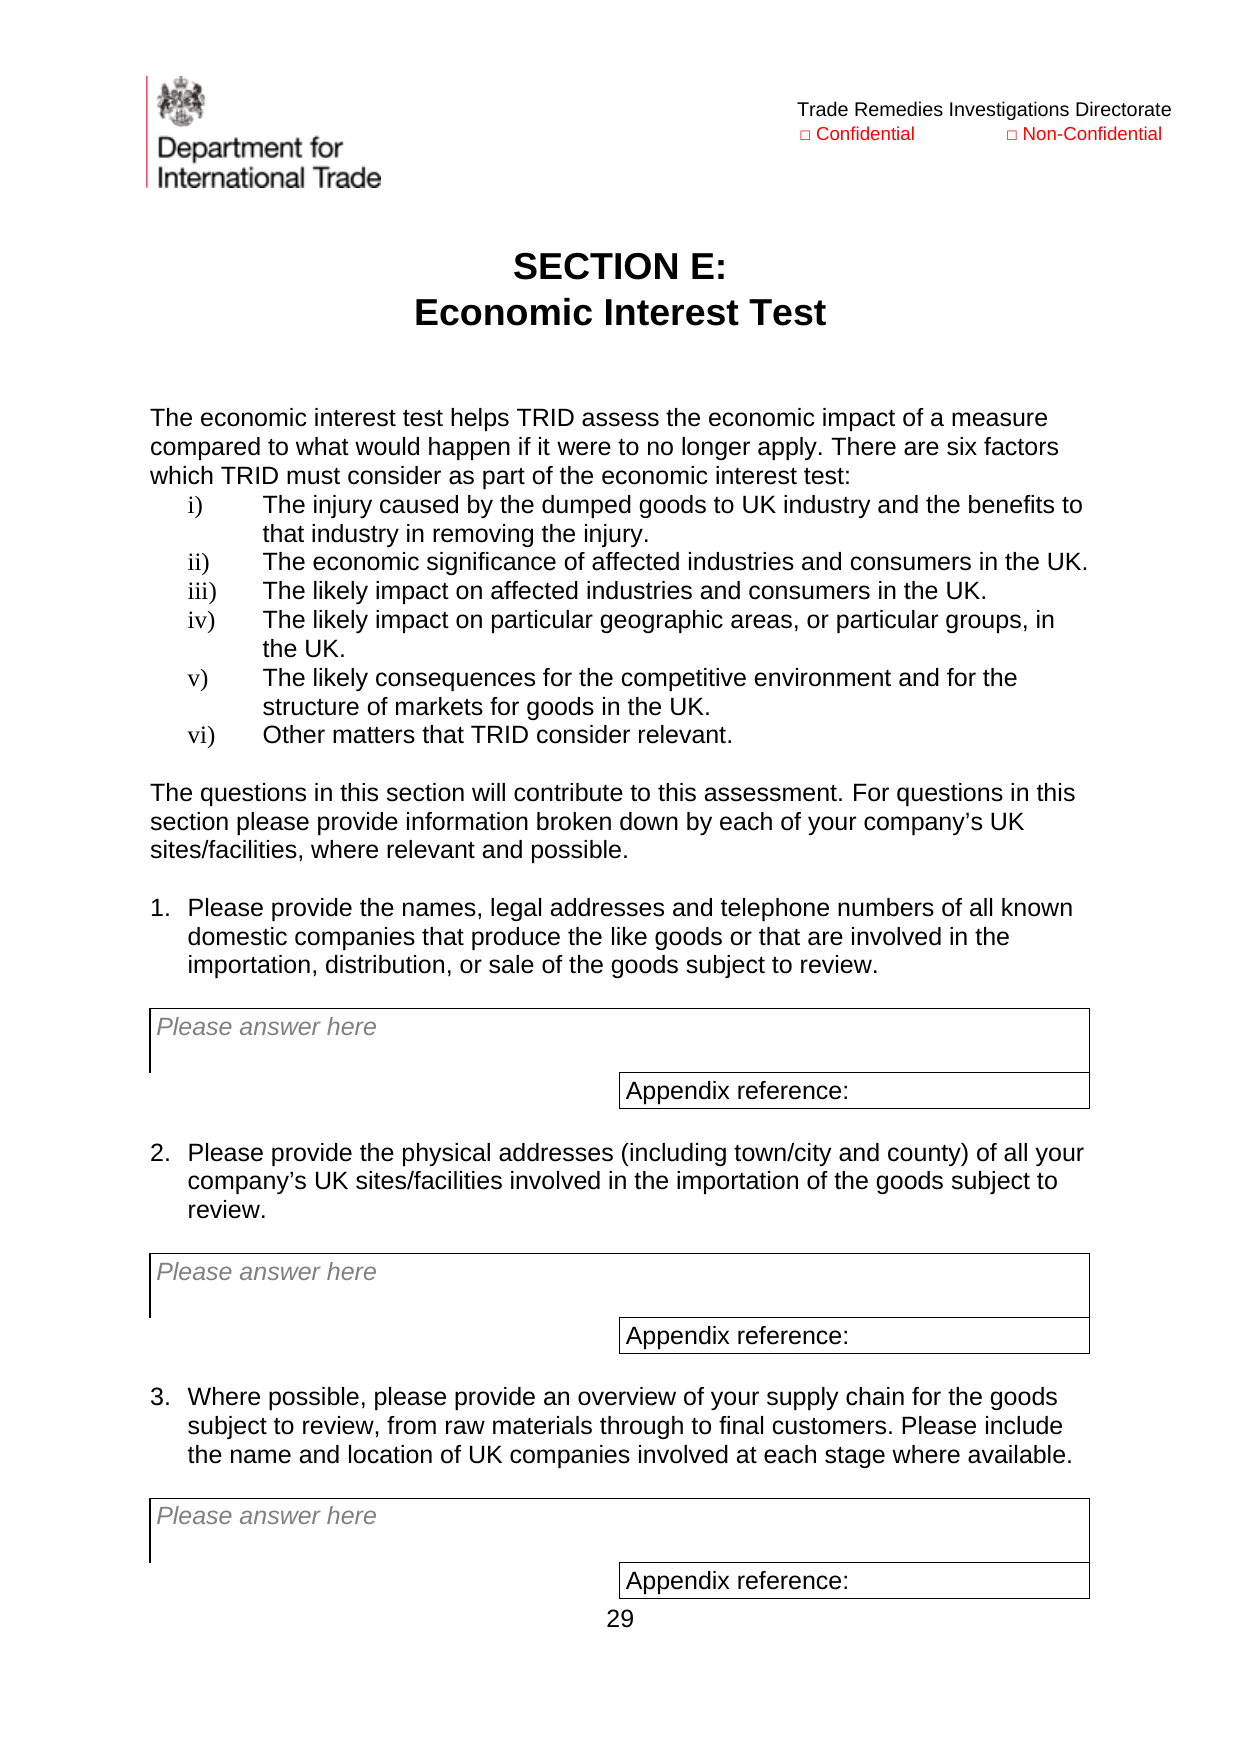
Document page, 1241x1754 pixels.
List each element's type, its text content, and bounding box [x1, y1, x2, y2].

table_cell [150, 1073, 619, 1108]
table_cell Appendix reference: [620, 1318, 1089, 1353]
table_cell [150, 1563, 619, 1597]
list Please provide the names, legal addresses and telephone numbers of all known domestic companies that produce the like goods or that are involved in the importation, distribution, or sale of the goods subject to review. [150, 893, 1090, 979]
list The likely consequences for the competitive environment and for the structure of markets for goods in the UK. [187, 663, 1090, 720]
subtitle SECTION E: Economic Interest Test [150, 244, 1090, 333]
text The economic interest test helps TRID assess the economic impact of a measure compared to what would happen if it were to no longer apply. There are six factors which TRID must consider as part of the economic interest test: [150, 403, 1090, 490]
list Please provide the physical addresses (including town/city and county) of all your company’s UK sites/facilities involved in the importation of the goods subject to review. [150, 1138, 1090, 1224]
list The economic significance of affected industries and consumers in the UK. [187, 547, 1090, 576]
table_cell [150, 1318, 619, 1353]
list The likely impact on particular geographic areas, or particular groups, in the UK. [187, 605, 1090, 663]
list Other matters that TRID consider relevant. [187, 720, 1090, 749]
table_header Please answer here [151, 1254, 1089, 1317]
list The likely impact on affected industries and consumers in the UK. [187, 576, 1090, 605]
list Where possible, please provide an overview of your supply chain for the goods subject to review, from raw materials through to final customers. Please include the name and location of UK companies involved at each stage where available. [150, 1382, 1090, 1469]
table_cell Appendix reference: [620, 1073, 1089, 1108]
table_cell Appendix reference: [620, 1563, 1089, 1597]
text The questions in this section will contribute to this assessment. For questions in this section please provide information broken down by each of your company’s UK sites/facilities, where relevant and possible. [150, 778, 1090, 864]
table_header Please answer here [151, 1499, 1089, 1562]
table_header Please answer here [151, 1009, 1089, 1072]
list The injury caused by the dumped goods to UK industry and the benefits to that industry in removing the injury. [187, 490, 1090, 547]
